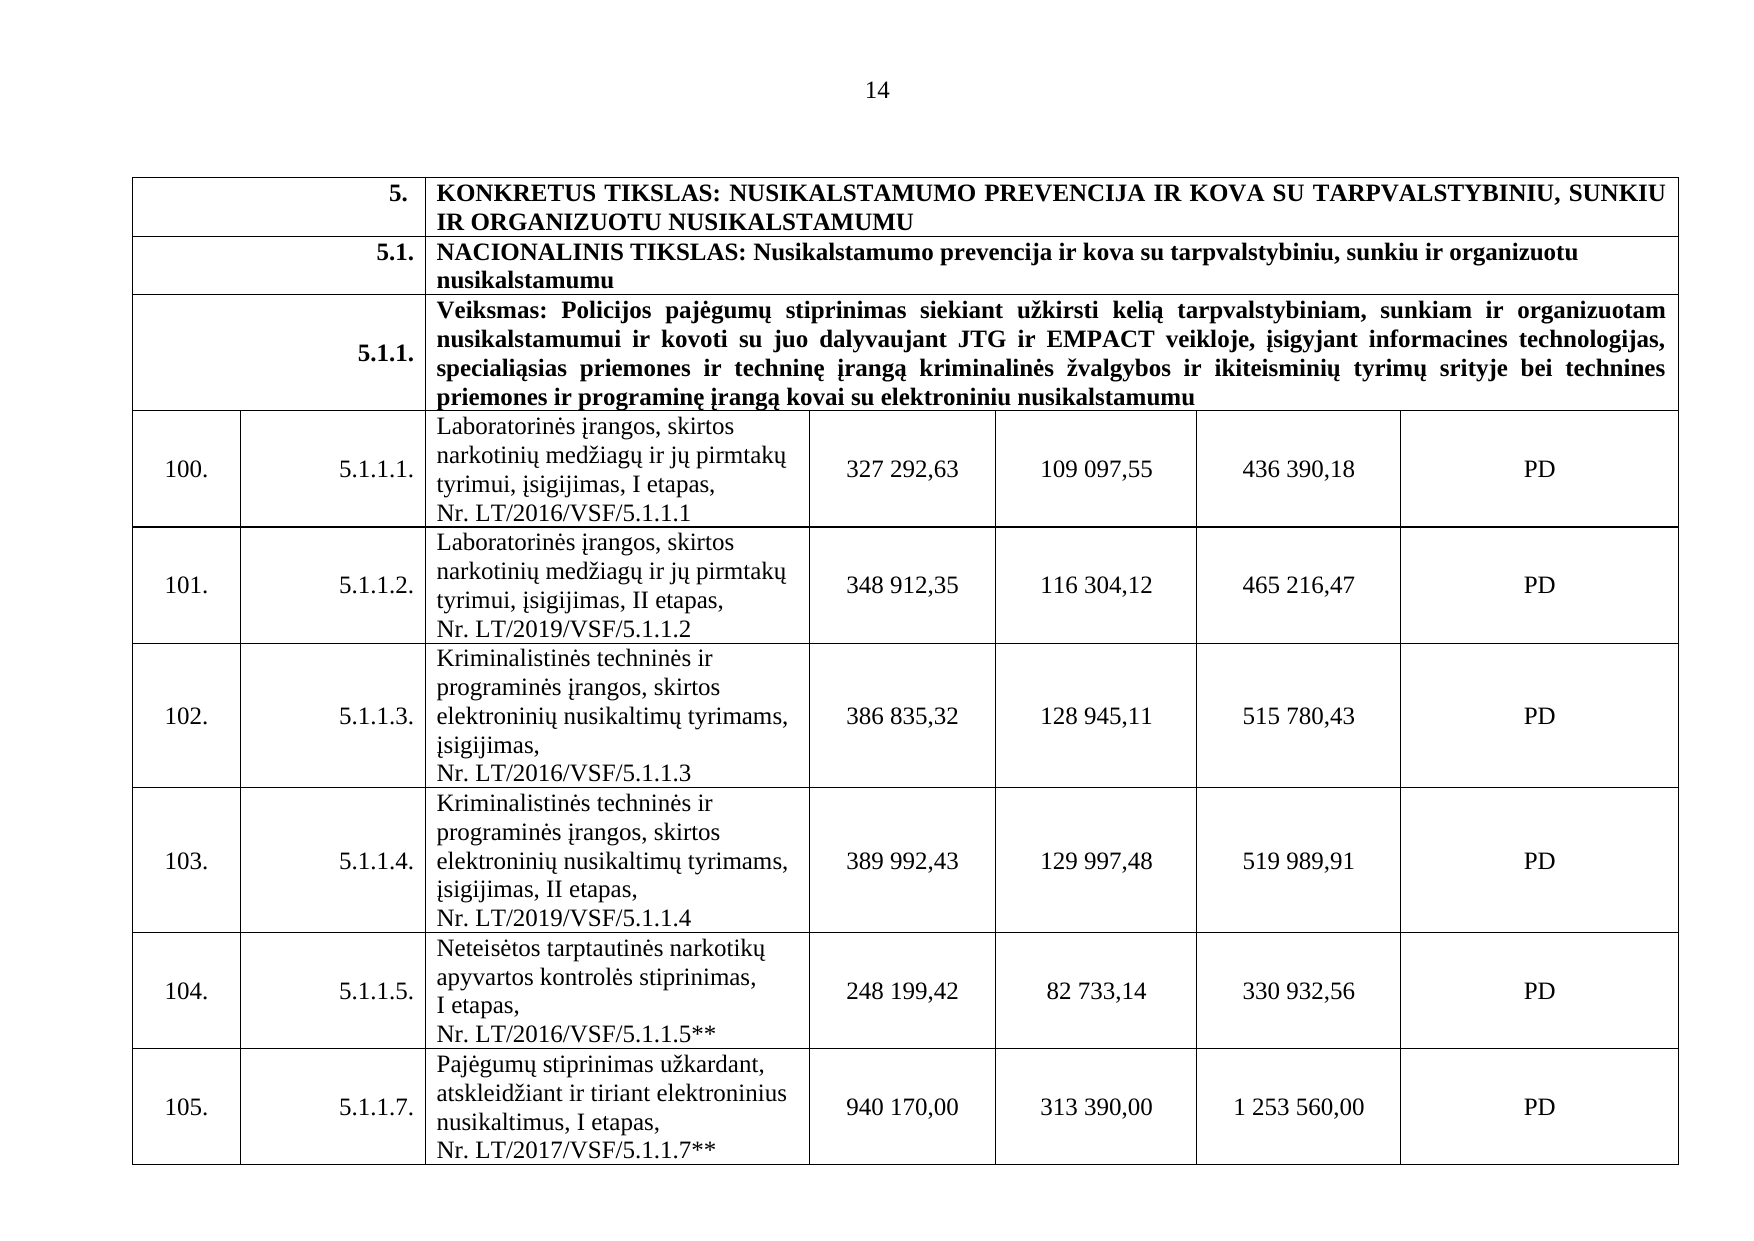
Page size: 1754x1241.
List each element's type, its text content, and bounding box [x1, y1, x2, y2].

table_cell 248 199,42 [810, 933, 995, 1048]
table_cell 5.1.1.4. [241, 788, 425, 932]
table_cell 515 780,43 [1197, 644, 1400, 787]
table_cell 116 304,12 [996, 528, 1196, 642]
table_cell 5. [133, 178, 425, 236]
table_cell Veiksmas: Policijos pajėgumų stiprinimas siekiant užkirsti kelią tarpvalstybiniam, sunkiam ir organizuotam nusikalstamumui ir kovoti su juo dalyvaujant JTG ir EMPACT veikloje, įsigyjant informacines technologijas, specialiąsias priemones ir techninę įrangą kriminalinės žvalgybos ir ikiteisminių tyrimų srityje bei technines priemones ir programinę įrangą kovai su elektroniniu nusikalstamumu [426, 295, 1678, 410]
table_cell 105. [133, 1049, 240, 1164]
table_cell 100. [133, 411, 240, 526]
table_cell PD [1401, 788, 1678, 932]
table_cell 5.1.1.2. [241, 528, 425, 642]
table_cell 101. [133, 528, 240, 642]
table_cell 330 932,56 [1197, 933, 1400, 1048]
table_cell 109 097,55 [996, 411, 1196, 526]
table_cell 103. [133, 788, 240, 932]
table_cell 519 989,91 [1197, 788, 1400, 932]
table_cell Laboratorinės įrangos, skirtos narkotinių medžiagų ir jų pirmtakų tyrimui, įsigijimas, II etapas, Nr. LT/2019/VSF/5.1.1.2 [426, 528, 809, 642]
table_cell 5.1.1.5. [241, 933, 425, 1048]
table_cell Kriminalistinės techninės ir programinės įrangos, skirtos elektroninių nusikaltimų tyrimams, įsigijimas, Nr. LT/2016/VSF/5.1.1.3 [426, 644, 809, 787]
table_cell 465 216,47 [1197, 528, 1400, 642]
table_cell KONKRETUS TIKSLAS: NUSIKALSTAMUMO PREVENCIJA IR KOVA SU TARPVALSTYBINIU, SUNKIU IR ORGANIZUOTU NUSIKALSTAMUMU [426, 178, 1678, 236]
table_cell 128 945,11 [996, 644, 1196, 787]
table_cell Pajėgumų stiprinimas užkardant, atskleidžiant ir tiriant elektroninius nusikaltimus, I etapas, Nr. LT/2017/VSF/5.1.1.7** [426, 1049, 809, 1164]
table_cell PD [1401, 528, 1678, 642]
table_cell 1 253 560,00 [1197, 1049, 1400, 1164]
table_cell PD [1401, 644, 1678, 787]
table_cell PD [1401, 933, 1678, 1048]
table_cell [1679, 236, 1684, 294]
table_cell [1679, 410, 1684, 526]
table_cell [1679, 294, 1684, 410]
table_cell 940 170,00 [810, 1049, 995, 1164]
table_cell 102. [133, 644, 240, 787]
table_cell 313 390,00 [996, 1049, 1196, 1164]
table_cell 5.1.1.1. [241, 411, 425, 526]
table_cell [1679, 1048, 1684, 1164]
table_cell PD [1401, 1049, 1678, 1164]
table_cell 348 912,35 [810, 528, 995, 642]
table_cell 5.1.1.7. [241, 1049, 425, 1164]
table_cell 5.1.1. [133, 295, 425, 410]
table_cell [1679, 932, 1684, 1048]
table_cell NACIONALINIS TIKSLAS: Nusikalstamumo prevencija ir kova su tarpvalstybiniu, sunkiu ir organizuotu nusikalstamumu [426, 237, 1678, 294]
table_cell Laboratorinės įrangos, skirtos narkotinių medžiagų ir jų pirmtakų tyrimui, įsigijimas, I etapas, Nr. LT/2016/VSF/5.1.1.1 [426, 411, 809, 526]
table_cell [1679, 787, 1684, 932]
table_cell [1679, 526, 1684, 642]
table_cell 104. [133, 933, 240, 1048]
table_cell 389 992,43 [810, 788, 995, 932]
table_cell [1679, 177, 1684, 236]
table_cell 436 390,18 [1197, 411, 1400, 526]
table_cell Neteisėtos tarptautinės narkotikų apyvartos kontrolės stiprinimas, I etapas, Nr. LT/2016/VSF/5.1.1.5** [426, 933, 809, 1048]
table_cell PD [1401, 411, 1678, 526]
table_cell 82 733,14 [996, 933, 1196, 1048]
table_cell 386 835,32 [810, 644, 995, 787]
table_cell 5.1. [133, 237, 425, 294]
table_cell 327 292,63 [810, 411, 995, 526]
table_cell 129 997,48 [996, 788, 1196, 932]
table_cell Kriminalistinės techninės ir programinės įrangos, skirtos elektroninių nusikaltimų tyrimams, įsigijimas, II etapas, Nr. LT/2019/VSF/5.1.1.4 [426, 788, 809, 932]
table_cell 5.1.1.3. [241, 644, 425, 787]
table_cell [1679, 643, 1684, 787]
